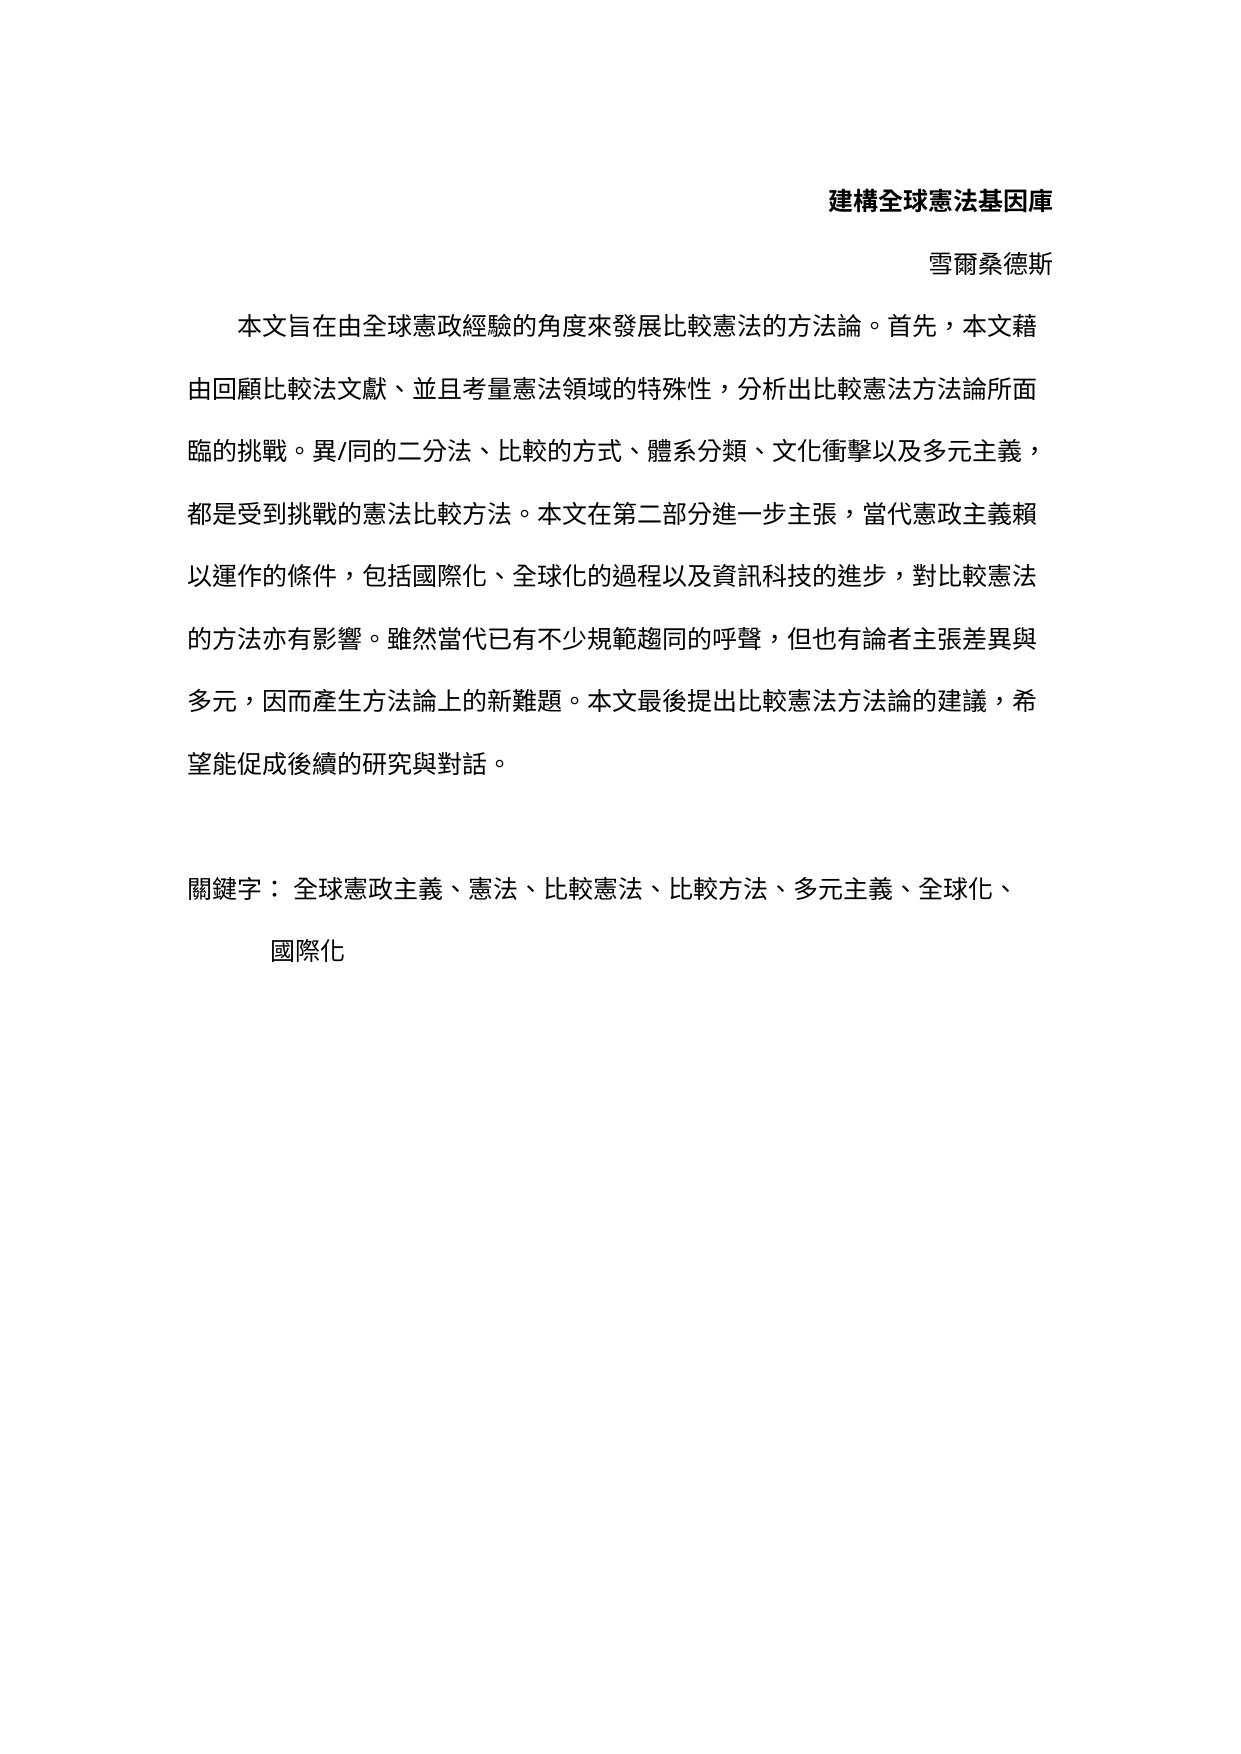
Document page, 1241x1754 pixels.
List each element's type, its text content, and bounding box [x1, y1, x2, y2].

text 建構全球憲法基因庫 [187, 158, 1053, 221]
text 雪爾桑德斯 [187, 221, 1053, 283]
text 本文旨在由全球憲政經驗的角度來發展比較憲法的方法論。首先，本文藉由回顧比較法文獻、並且考量憲法領域的特殊性，分析出比較憲法方法論所面臨的挑戰。異/同的二分法、比較的方式、體系分類、文化衝擊以及多元主義，都是受到挑戰的憲法比較方法。本文在第二部分進一步主張，當代憲政主義賴以運作的條件，包括國際化、全球化的過程以及資訊科技的進步，對比較憲法的方法亦有影響。雖然當代已有不少規範趨同的呼聲，但也有論者主張差異與多元，因而產生方法論上的新難題。本文最後提出比較憲法方法論的建議，希望能促成後續的研究與對話。 [187, 283, 1053, 783]
text 國際化 [187, 908, 1053, 971]
text 關鍵字： 全球憲政主義、憲法、比較憲法、比較方法、多元主義、全球化、 [187, 846, 1053, 908]
